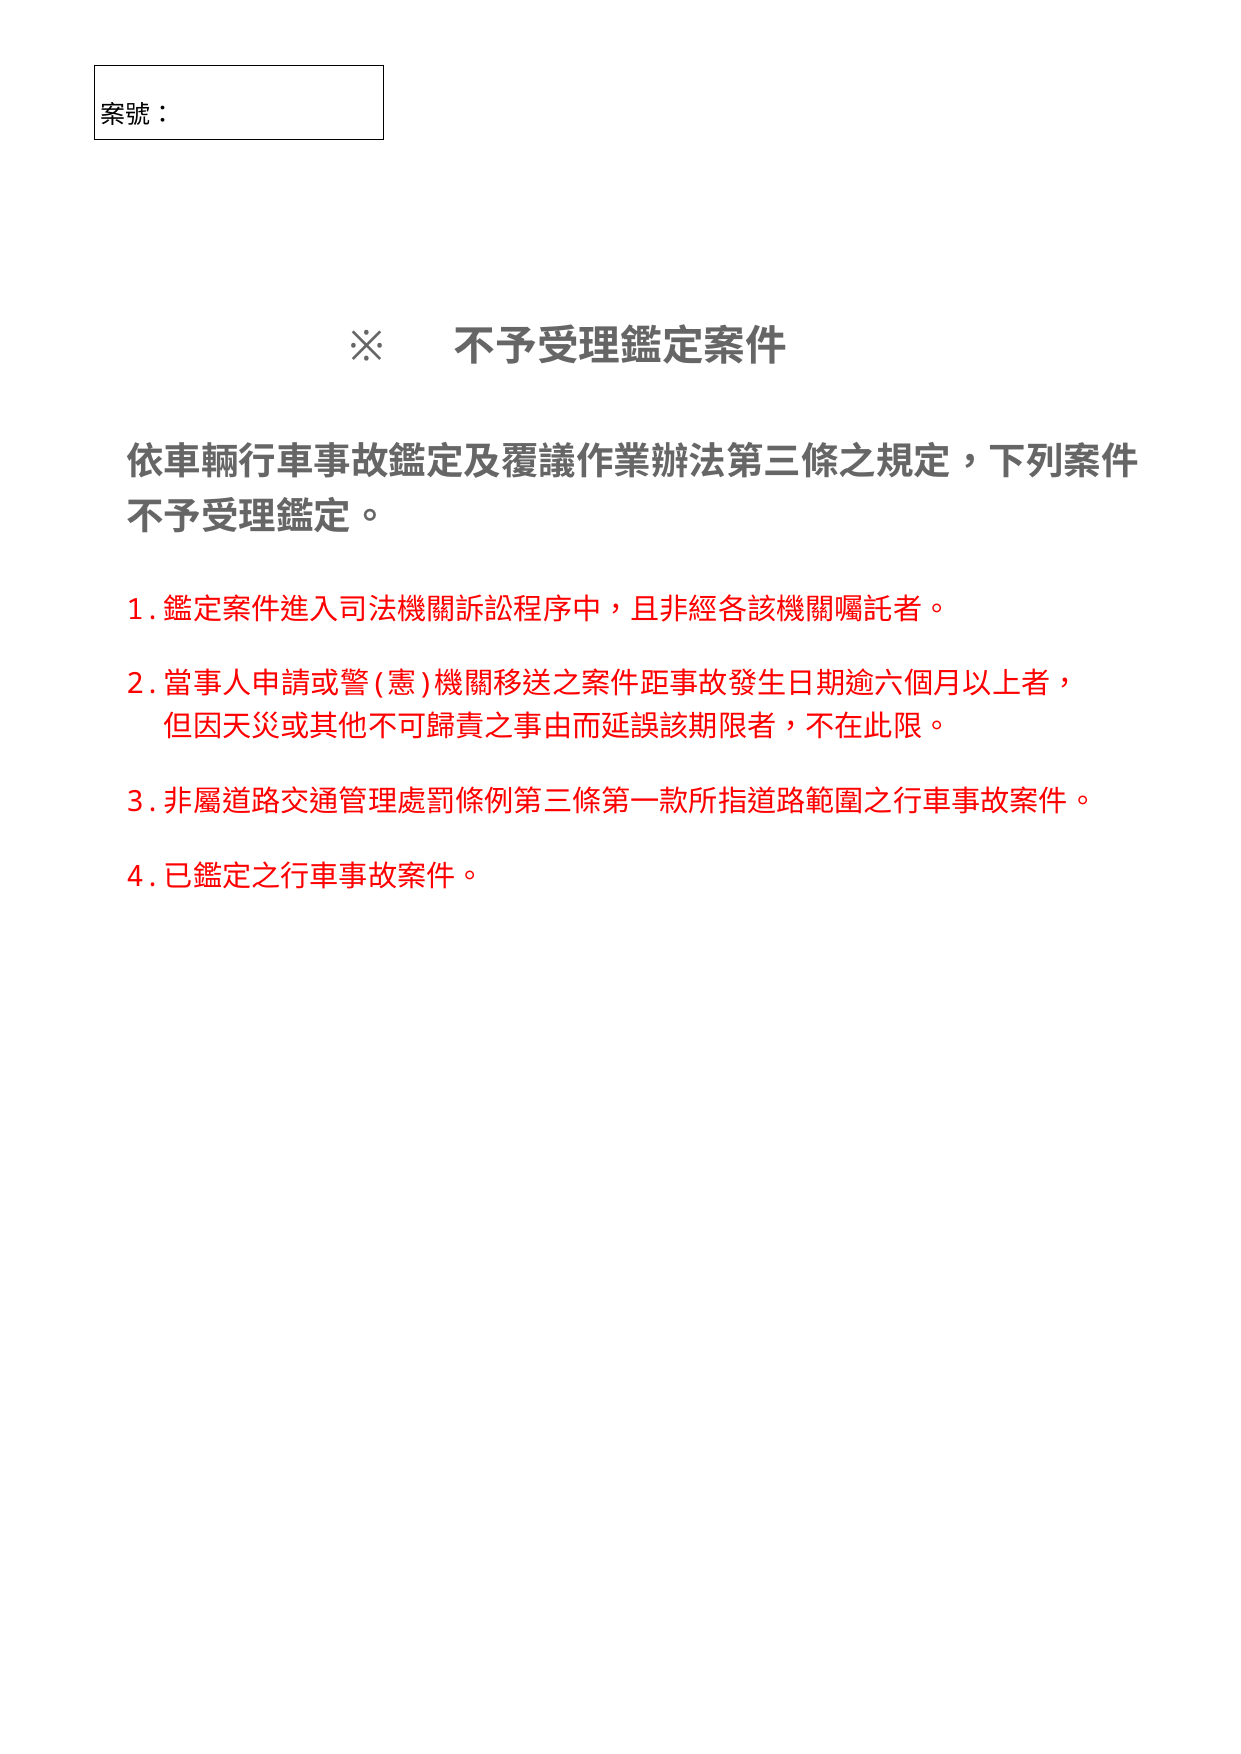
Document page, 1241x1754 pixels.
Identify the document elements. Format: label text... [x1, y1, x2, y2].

list 非屬道路交通管理處罰條例第三條第一款所指道路範圍之行車事故案件。 [126, 777, 1152, 820]
list 不予受理鑑定案件 [0, 312, 1152, 373]
list 鑑定案件進入司法機關訴訟程序中，且非經各該機關囑託者。 [126, 585, 1152, 628]
table_header 案號： [95, 66, 383, 139]
list 當事人申請或警(憲)機關移送之案件距事故發生日期逾六個月以上者，但因天災或其他不可歸責之事由而延誤該期限者，不在此限。 [126, 660, 1083, 745]
subtitle 依車輛行車事故鑑定及覆議作業辦法第三條之規定，下列案件不予受理鑑定。 [126, 431, 1152, 540]
list 已鑑定之行車事故案件。 [126, 852, 1152, 894]
